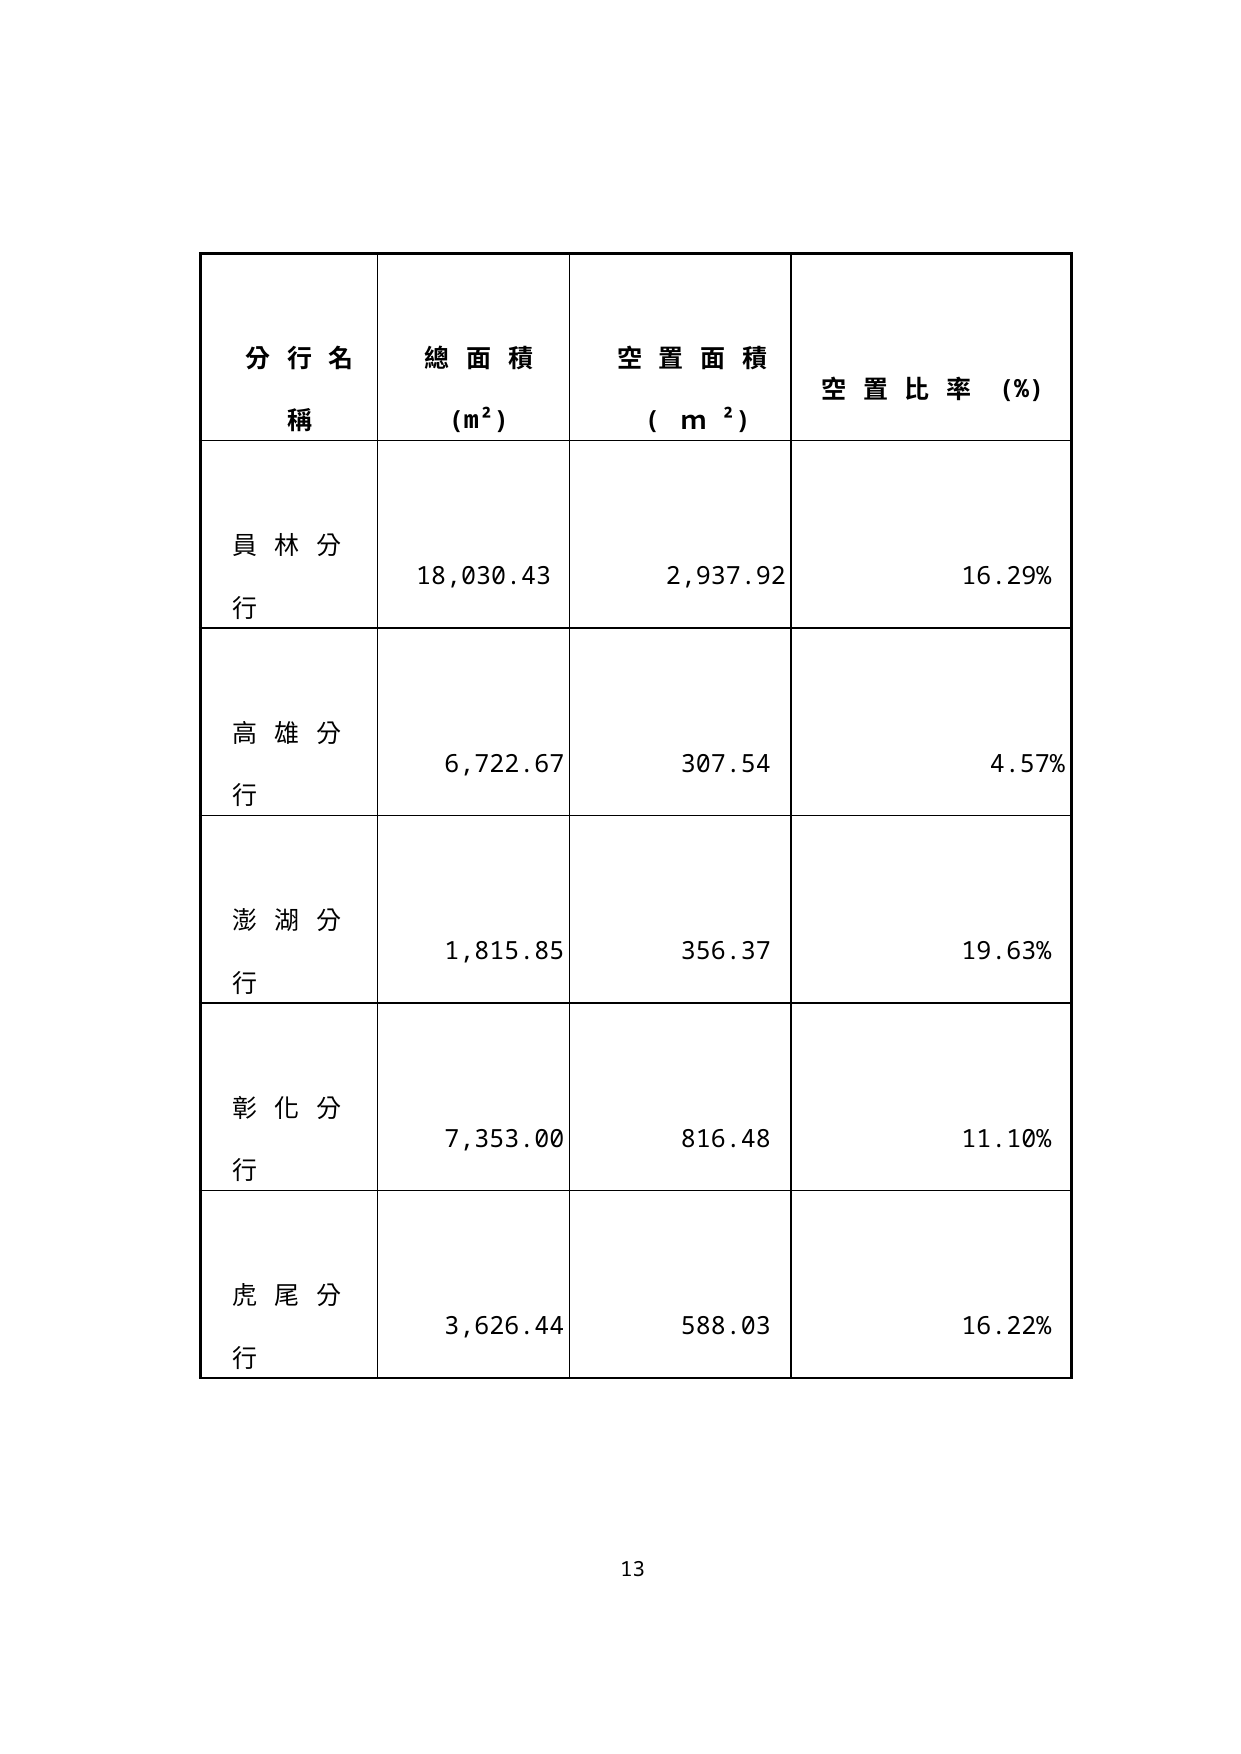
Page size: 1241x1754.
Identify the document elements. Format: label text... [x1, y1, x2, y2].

table_cell 1,815.85 [378, 816, 569, 1002]
table_cell 7,353.00 [378, 1004, 569, 1189]
table_cell 6,722.67 [378, 629, 569, 814]
table_cell 11.10% [792, 1004, 1070, 1189]
table_header 空置比率(%) [792, 255, 1070, 439]
table_cell 16.29% [792, 441, 1070, 627]
table_cell 307.54 [570, 629, 790, 814]
table_cell 4.57% [792, 629, 1070, 814]
table_cell 356.37 [570, 816, 790, 1002]
table_cell 3,626.44 [378, 1191, 569, 1377]
table_header 總面積(m²) [378, 255, 569, 439]
table_cell 588.03 [570, 1191, 790, 1377]
table_cell 19.63% [792, 816, 1070, 1002]
table_cell 18,030.43 [378, 441, 569, 627]
table_header 分行名稱 [202, 255, 377, 439]
table_cell 816.48 [570, 1004, 790, 1189]
table_cell 彰化分行 [202, 1004, 377, 1189]
table_cell 虎尾分行 [202, 1191, 377, 1377]
table_cell 高雄分行 [202, 629, 377, 814]
table_cell 16.22% [792, 1191, 1070, 1377]
table_cell 員林分行 [202, 441, 377, 627]
table_header 空置面積(ｍ²) [570, 255, 790, 439]
table_cell 2,937.92 [570, 441, 790, 627]
table_cell 澎湖分行 [202, 816, 377, 1002]
